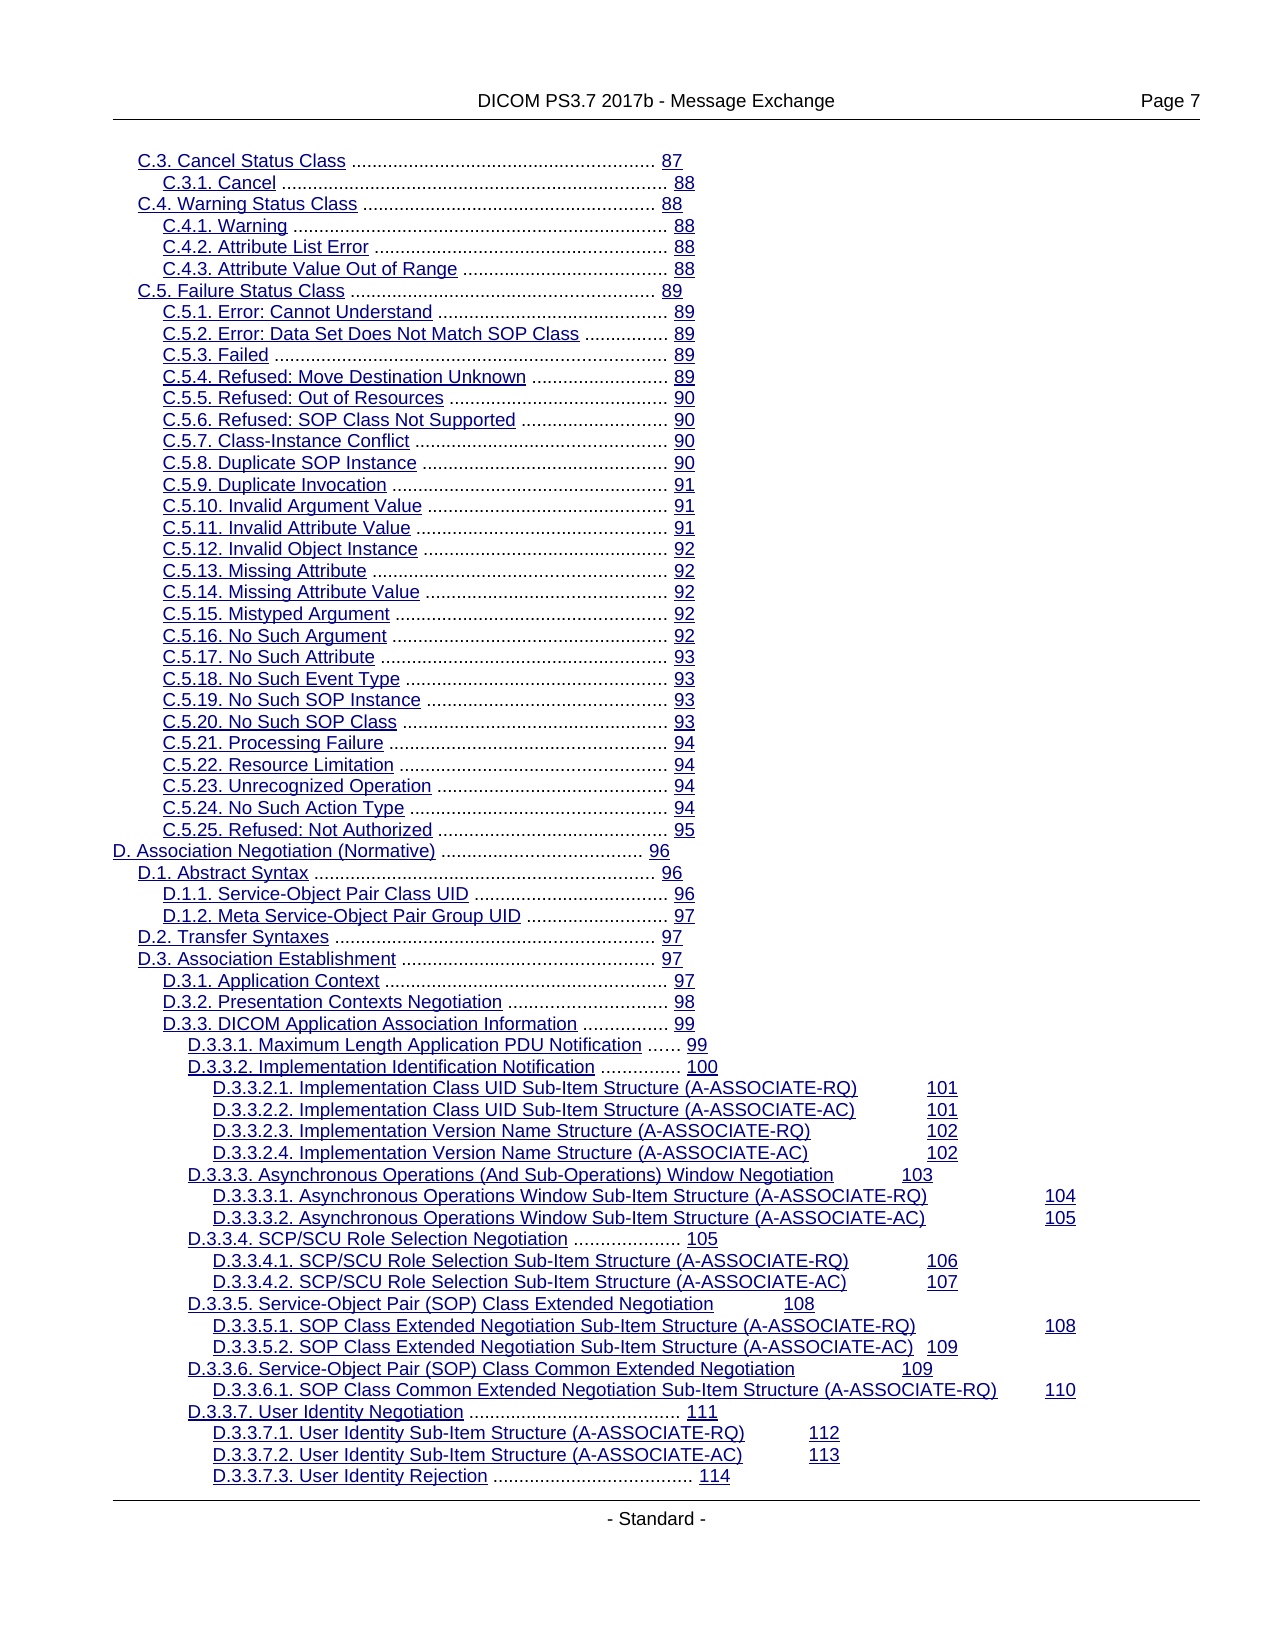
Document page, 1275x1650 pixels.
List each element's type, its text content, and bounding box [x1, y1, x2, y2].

text C.4. Warning Status Class 0 [137, 193, 1175, 215]
text D.3.3.4.2. SCP/SCU Role Selection Sub-Item Structure (A-ASSOCIATE-AC) 0 [212, 1271, 1175, 1293]
text C.5.1. Error: Cannot Understand 0 [162, 301, 1175, 322]
text C.5.22. Resource Limitation 0 [162, 754, 1175, 775]
text D.2. Transfer Syntaxes 0 [137, 926, 1175, 948]
text C.5.21. Processing Failure 0 [162, 732, 1175, 754]
text D.3.3.3.2. Asynchronous Operations Window Sub-Item Structure (A-ASSOCIATE-AC) 0 [212, 1207, 1175, 1228]
text C.5. Failure Status Class 0 [137, 279, 1175, 301]
text D.1.2. Meta Service-Object Pair Group UID 0 [162, 905, 1175, 926]
text C.4.3. Attribute Value Out of Range 0 [162, 258, 1175, 279]
text C.5.6. Refused: SOP Class Not Supported 0 [162, 409, 1175, 430]
text C.5.11. Invalid Attribute Value 0 [162, 517, 1175, 538]
text C.5.13. Missing Attribute 0 [162, 560, 1175, 581]
text D.3.3.7.2. User Identity Sub-Item Structure (A-ASSOCIATE-AC) 0 [212, 1444, 1175, 1465]
text C.5.17. No Such Attribute 0 [162, 646, 1175, 667]
text C.5.3. Failed 0 [162, 344, 1175, 366]
text C.5.8. Duplicate SOP Instance 0 [162, 452, 1175, 473]
text D.1. Abstract Syntax 0 [137, 862, 1175, 883]
text C.5.15. Mistyped Argument 0 [162, 603, 1175, 624]
text D.3.3.7.3. User Identity Rejection 0 [212, 1465, 1175, 1487]
text D.3.3.1. Maximum Length Application PDU Notification 0 [187, 1034, 1175, 1056]
text C.4.2. Attribute List Error 0 [162, 236, 1175, 258]
text D.3.3.3.1. Asynchronous Operations Window Sub-Item Structure (A-ASSOCIATE-RQ) 0 [212, 1185, 1175, 1207]
text D.3.3.5.2. SOP Class Extended Negotiation Sub-Item Structure (A-ASSOCIATE-AC) 0 [212, 1336, 1175, 1357]
text C.5.4. Refused: Move Destination Unknown 0 [162, 366, 1175, 387]
text C.5.7. Class-Instance Conflict 0 [162, 430, 1175, 452]
text D.3.3. DICOM Application Association Information 0 [162, 1012, 1175, 1034]
text D.3.3.4.1. SCP/SCU Role Selection Sub-Item Structure (A-ASSOCIATE-RQ) 0 [212, 1250, 1175, 1271]
text D.3.3.6. Service-Object Pair (SOP) Class Common Extended Negotiation 0 [187, 1357, 1175, 1379]
text C.3.1. Cancel 0 [162, 172, 1175, 193]
text D.3.3.7.1. User Identity Sub-Item Structure (A-ASSOCIATE-RQ) 0 [212, 1422, 1175, 1444]
text D.3.3.2.4. Implementation Version Name Structure (A-ASSOCIATE-AC) 0 [212, 1142, 1175, 1163]
text C.5.25. Refused: Not Authorized 0 [162, 818, 1175, 840]
text C.4.1. Warning 0 [162, 215, 1175, 236]
text D.3.1. Application Context 0 [162, 969, 1175, 991]
text D.3.3.2. Implementation Identification Notification 0 [187, 1056, 1175, 1077]
text D.3.3.5. Service-Object Pair (SOP) Class Extended Negotiation 0 [187, 1293, 1175, 1314]
text D.3.3.2.3. Implementation Version Name Structure (A-ASSOCIATE-RQ) 0 [212, 1120, 1175, 1142]
text C.5.12. Invalid Object Instance 0 [162, 538, 1175, 560]
text D.3.3.2.1. Implementation Class UID Sub-Item Structure (A-ASSOCIATE-RQ) 0 [212, 1077, 1175, 1099]
text D.3.2. Presentation Contexts Negotiation 0 [162, 991, 1175, 1012]
text C.5.10. Invalid Argument Value 0 [162, 495, 1175, 517]
text D.1.1. Service-Object Pair Class UID 0 [162, 883, 1175, 905]
text D.3.3.2.2. Implementation Class UID Sub-Item Structure (A-ASSOCIATE-AC) 0 [212, 1099, 1175, 1120]
text C.5.14. Missing Attribute Value 0 [162, 581, 1175, 603]
text C.5.18. No Such Event Type 0 [162, 667, 1175, 689]
text C.5.23. Unrecognized Operation 0 [162, 775, 1175, 797]
text D.3.3.7. User Identity Negotiation 0 [187, 1401, 1175, 1422]
text C.5.16. No Such Argument 0 [162, 624, 1175, 646]
text D.3.3.3. Asynchronous Operations (And Sub-Operations) Window Negotiation 0 [187, 1163, 1175, 1185]
text C.5.2. Error: Data Set Does Not Match SOP Class 0 [162, 322, 1175, 344]
text D.3.3.4. SCP/SCU Role Selection Negotiation 0 [187, 1228, 1175, 1250]
text C.3. Cancel Status Class 0 [137, 150, 1175, 172]
text D.3.3.5.1. SOP Class Extended Negotiation Sub-Item Structure (A-ASSOCIATE-RQ) 0 [212, 1314, 1175, 1336]
text D.3. Association Establishment 0 [137, 948, 1175, 969]
text C.5.19. No Such SOP Instance 0 [162, 689, 1175, 711]
text D. Association Negotiation (Normative) 0 [112, 840, 1175, 862]
text C.5.24. No Such Action Type 0 [162, 797, 1175, 818]
text D.3.3.6.1. SOP Class Common Extended Negotiation Sub-Item Structure (A-ASSOCIATE-RQ) 0 [212, 1379, 1175, 1401]
text C.5.9. Duplicate Invocation 0 [162, 473, 1175, 495]
text C.5.20. No Such SOP Class 0 [162, 711, 1175, 732]
text C.5.5. Refused: Out of Resources 0 [162, 387, 1175, 409]
